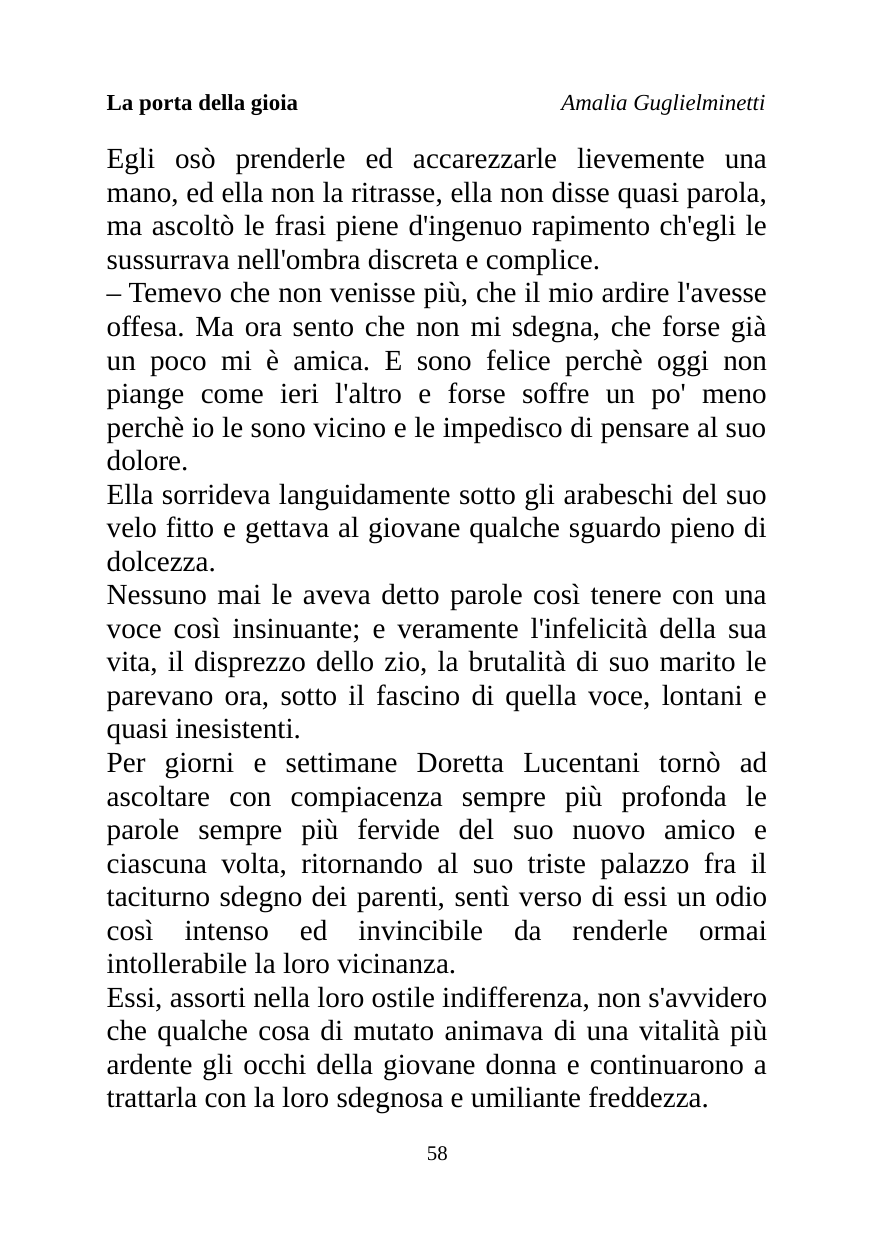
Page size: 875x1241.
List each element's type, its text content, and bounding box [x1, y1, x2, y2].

text Egli osò prenderle ed accarezzarle lievemente una mano, ed ella non la ritrasse, ella non disse quasi parola, ma ascoltò le frasi piene d'ingenuo rapimento ch'egli le sussurrava nell'ombra discreta e complice. [106, 141, 768, 276]
text Per giorni e settimane Doretta Lucentani tornò ad ascoltare con compiacenza sempre più profonda le parole sempre più fervide del suo nuovo amico e ciascuna volta, ritornando al suo triste palazzo fra il taciturno sdegno dei parenti, sentì verso di essi un odio così intenso ed invincibile da renderle ormai intollerabile la loro vicinanza. [106, 745, 768, 980]
text Essi, assorti nella loro ostile indifferenza, non s'avvidero che qualche cosa di mutato animava di una vitalità più ardente gli occhi della giovane donna e continuarono a trattarla con la loro sdegnosa e umiliante freddezza. [106, 980, 768, 1114]
text – Temevo che non venisse più, che il mio ardire l'avesse offesa. Ma ora sento che non mi sdegna, che forse già un poco mi è amica. E sono felice perchè oggi non piange come ieri l'altro e forse soffre un po' meno perchè io le sono vicino e le impedisco di pensare al suo dolore. [106, 276, 768, 477]
text Ella sorrideva languidamente sotto gli arabeschi del suo velo fitto e gettava al giovane qualche sguardo pieno di dolcezza. [106, 477, 768, 577]
text Nessuno mai le aveva detto parole così tenere con una voce così insinuante; e veramente l'infelicità della sua vita, il disprezzo dello zio, la brutalità di suo marito le parevano ora, sotto il fascino di quella voce, lontani e quasi inesistenti. [106, 577, 768, 745]
